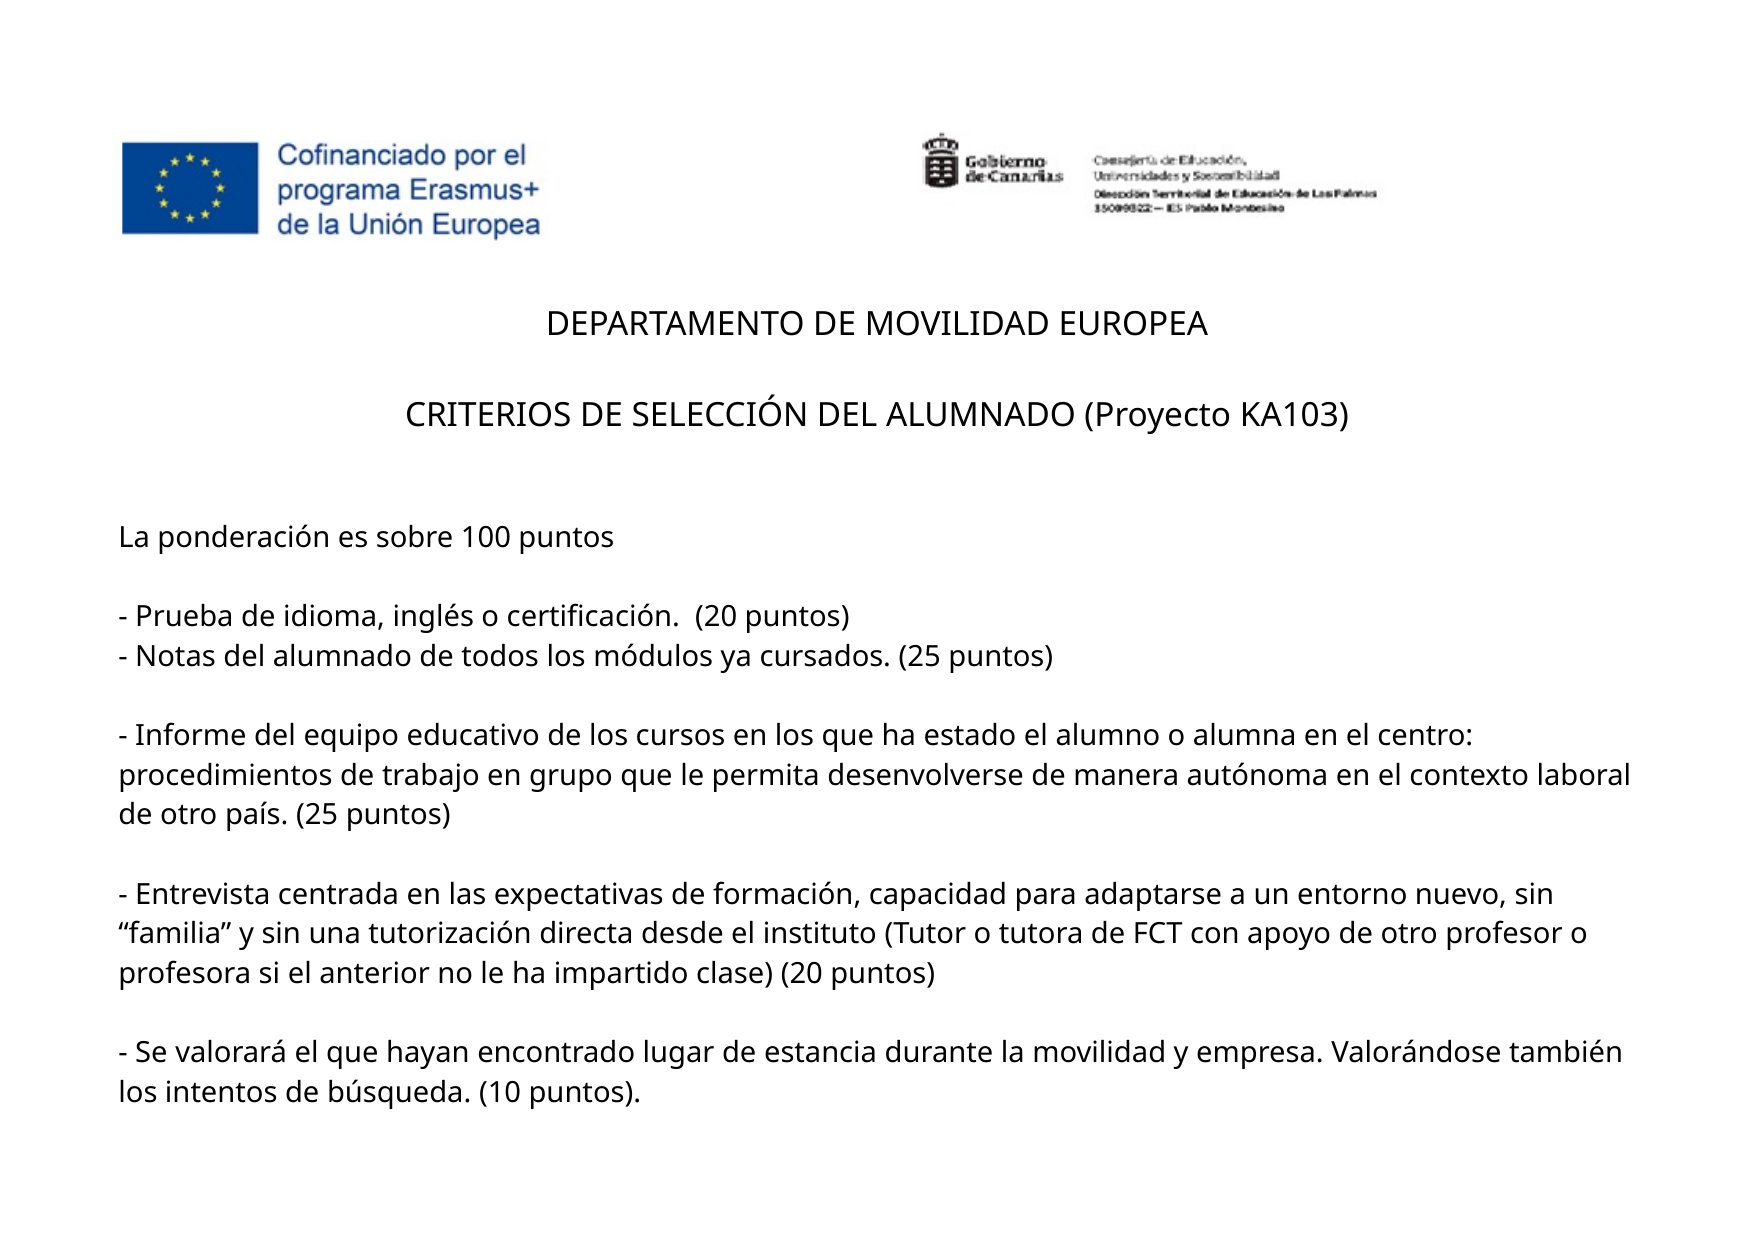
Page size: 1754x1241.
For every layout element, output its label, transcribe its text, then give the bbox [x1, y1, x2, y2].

text DEPARTAMENTO DE MOVILIDAD EUROPEA [118, 300, 1636, 346]
text La ponderación es sobre 100 puntos [118, 516, 1636, 556]
text CRITERIOS DE SELECCIÓN DEL ALUMNADO (Proyecto KA103) [118, 391, 1636, 436]
text - Informe del equipo educativo de los cursos en los que ha estado el alumno o alumna en el centro: procedimientos de trabajo en grupo que le permita desenvolverse de manera autónoma en el contexto laboral de otro país. (25 puntos) [118, 714, 1636, 833]
text - Entrevista centrada en las expectativas de formación, capacidad para adaptarse a un entorno nuevo, sin “familia” y sin una tutorización directa desde el instituto (Tutor o tutora de FCT con apoyo de otro profesor o profesora si el anterior no le ha impartido clase) (20 puntos) [118, 873, 1636, 992]
text - Se valorará el que hayan encontrado lugar de estancia durante la movilidad y empresa. Valorándose también los intentos de búsqueda. (10 puntos). [118, 1032, 1636, 1111]
text - Prueba de idioma, inglés o certificación. (20 puntos) [118, 595, 1636, 635]
text - Notas del alumnado de todos los módulos ya cursados. (25 puntos) [118, 635, 1636, 674]
